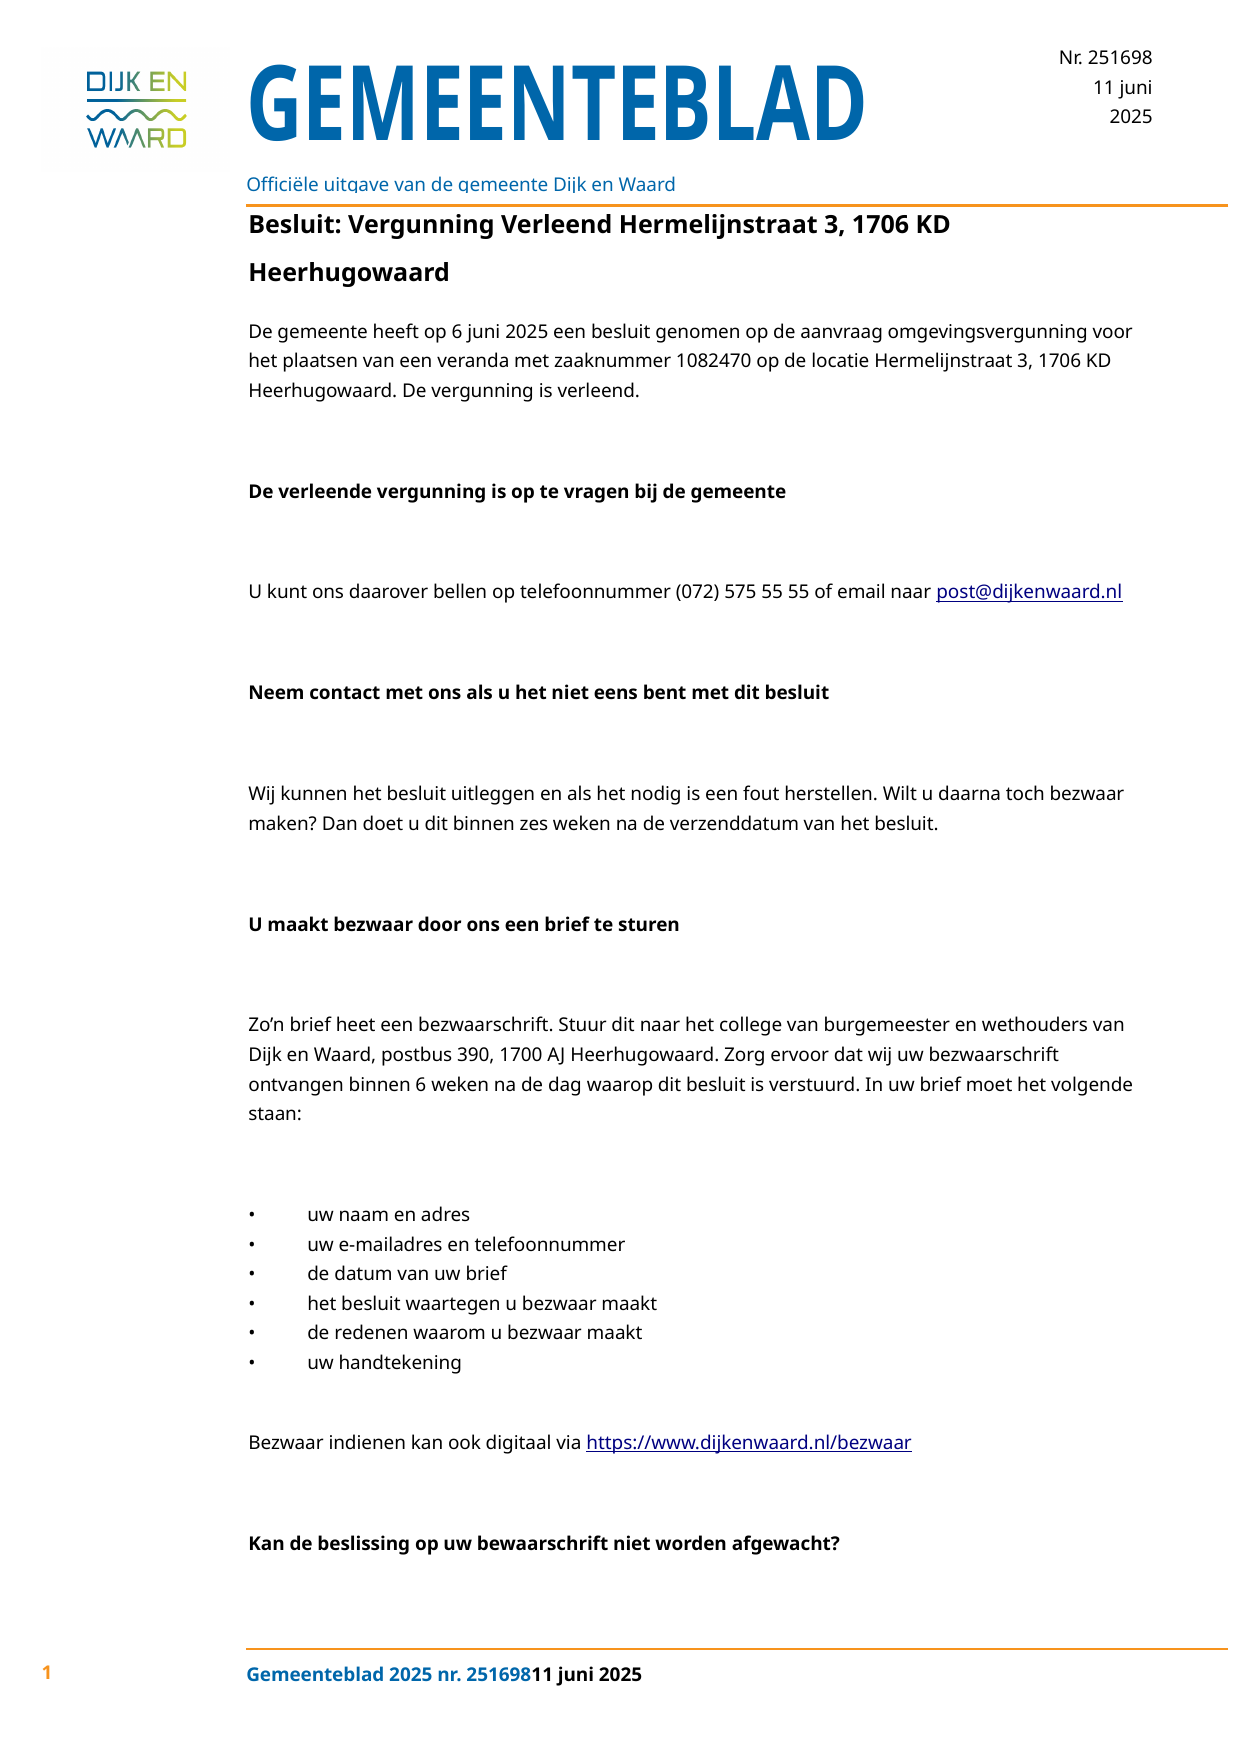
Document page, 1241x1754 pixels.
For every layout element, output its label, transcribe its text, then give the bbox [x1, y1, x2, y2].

picture [41, 47, 231, 172]
list het besluit waartegen u bezwaar maakt [248, 1290, 1152, 1316]
list uw naam en adres [248, 1201, 1152, 1227]
list uw handtekening [248, 1349, 1152, 1375]
list uw e-mailadres en telefoonnummer [248, 1231, 1152, 1257]
text Besluit: Vergunning Verleend Hermelijnstraat 3, 1706 KD Heerhugowaard [248, 207, 1152, 288]
list de redenen waarom u bezwaar maakt [248, 1319, 1152, 1345]
text Bezwaar indienen kan ook digitaal via https://www.dijkenwaard.nl/bezwaar [248, 1429, 1152, 1455]
list de datum van uw brief [248, 1260, 1152, 1286]
text De gemeente heeft op 6 juni 2025 een besluit genomen op de aanvraag omgevingsvergunning voor het plaatsen van een veranda met zaaknummer 1082470 op de locatie Hermelijnstraat 3, 1706 KD Heerhugowaard. De vergunning is verleend. [248, 318, 1152, 403]
text Wij kunnen het besluit uitleggen en als het nodig is een fout herstellen. Wilt u daarna toch bezwaar maken? Dan doet u dit binnen zes weken na de verzenddatum van het besluit. [248, 780, 1152, 836]
text U kunt ons daarover bellen op telefoonnummer (072) 575 55 55 of email naar post@dijkenwaard.nl [248, 579, 1152, 604]
text Zo’n brief heet een bezwaarschrift. Stuur dit naar het college van burgemeester en wethouders van Dijk en Waard, postbus 390, 1700 AJ Heerhugowaard. Zorg ervoor dat wij uw bezwaarschrift ontvangen binnen 6 weken na de dag waarop dit besluit is verstuurd. In uw brief moet het volgende staan: [248, 1012, 1152, 1126]
text Neem contact met ons als u het niet eens bent met dit besluit [248, 679, 1152, 705]
text De verleende vergunning is op te vragen bij de gemeente [248, 478, 1152, 504]
text U maakt bezwaar door ons een brief te sturen [248, 911, 1152, 937]
text Kan de beslissing op uw bewaarschrift niet worden afgewacht? [248, 1530, 1152, 1556]
